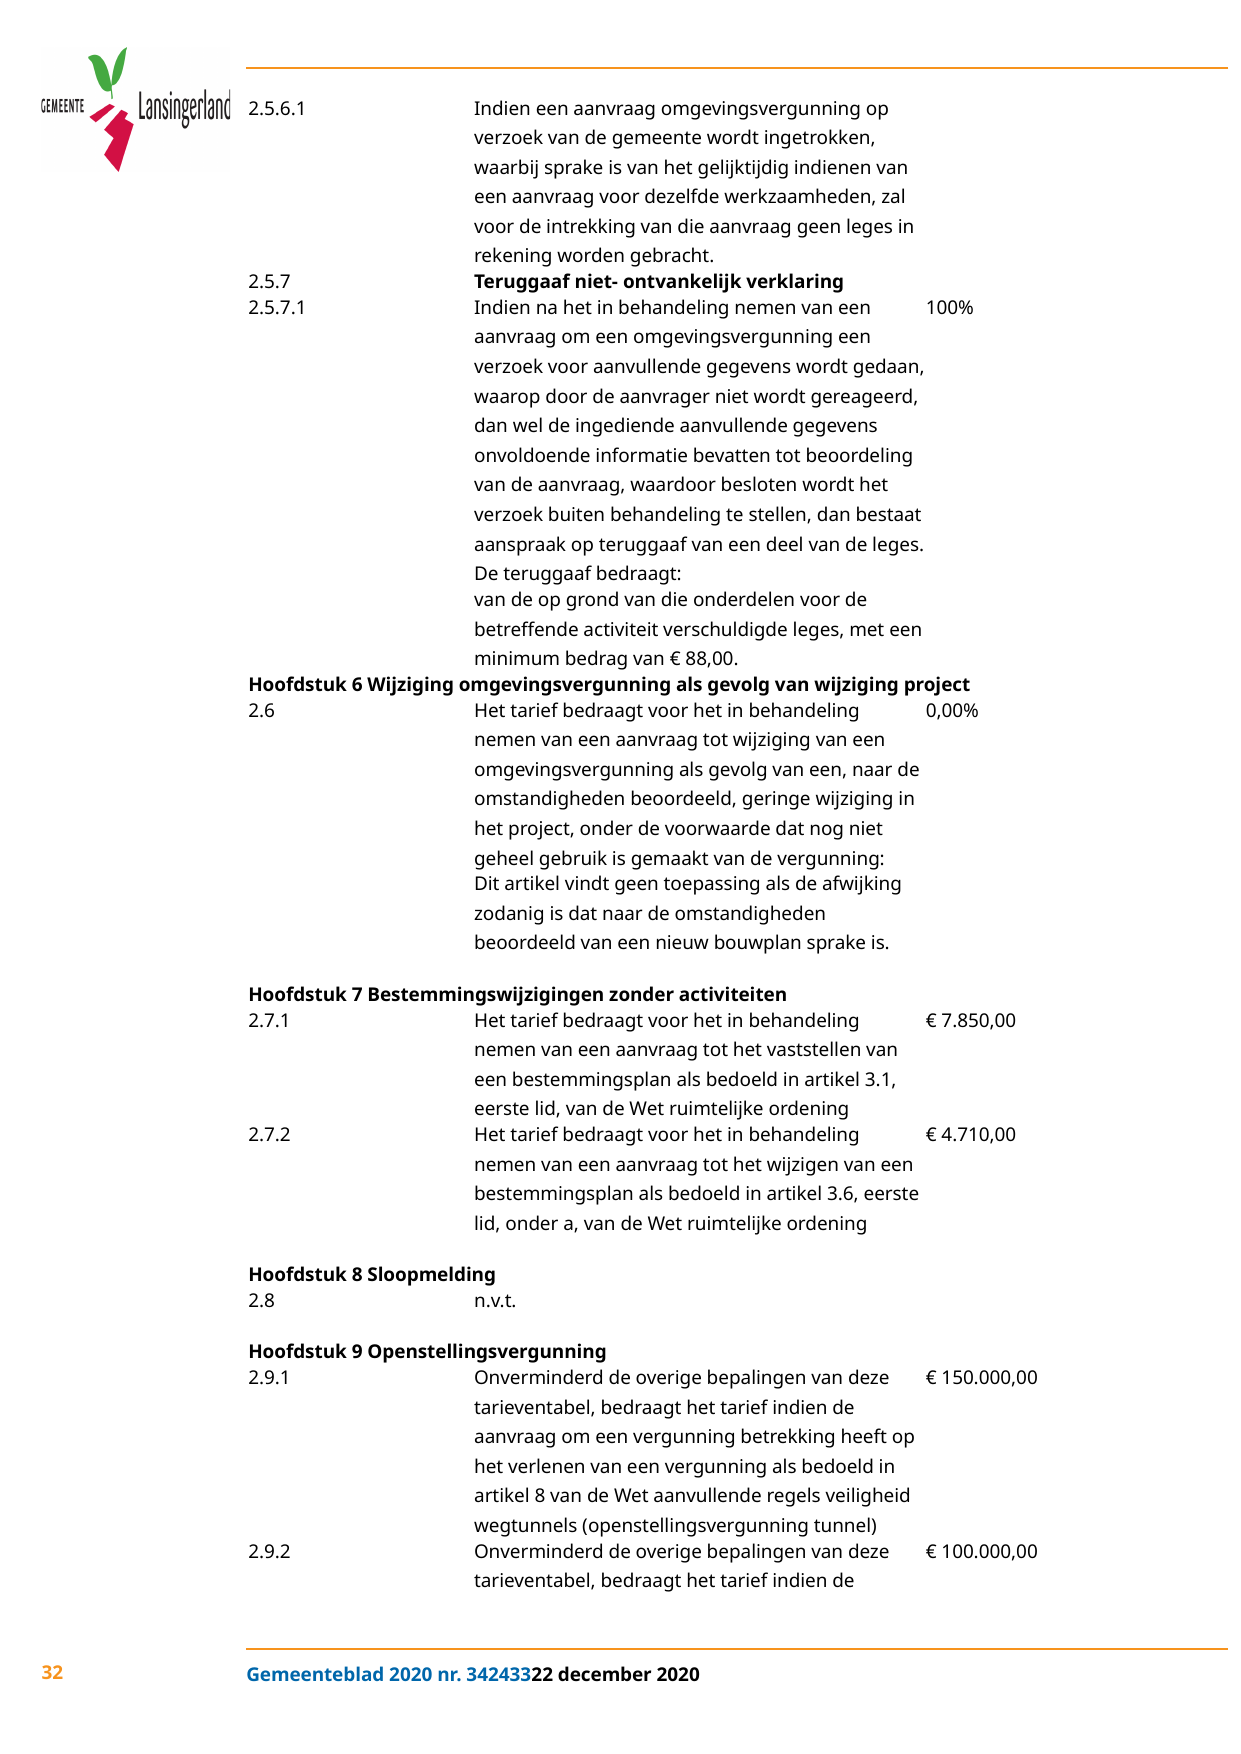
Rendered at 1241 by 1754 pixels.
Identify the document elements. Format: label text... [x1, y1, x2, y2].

table_cell van de op grond van die onderdelen voor de betreffende activiteit verschuldigde leges, met een minimum bedrag van € 88,00. [474, 586, 926, 671]
table_cell Indien na het in behandeling nemen van een aanvraag om een omgevingsvergunning een verzoek voor aanvullende gegevens wordt gedaan, waarop door de aanvrager niet wordt gereageerd, dan wel de ingediende aanvullende gegevens onvoldoende informatie bevatten tot beoordeling van de aanvraag, waardoor besloten wordt het verzoek buiten behandeling te stellen, dan bestaat aanspraak op teruggaaf van een deel van de leges. De teruggaaf bedraagt: [474, 294, 926, 586]
table_cell [248, 1236, 1152, 1261]
table_cell 2.5.6.1 [248, 95, 474, 268]
table_cell Het tarief bedraagt voor het in behandeling nemen van een aanvraag tot het vaststellen van een bestemmingsplan als bedoeld in artikel 3.1, eerste lid, van de Wet ruimtelijke ordening [474, 1007, 926, 1121]
table_cell [926, 269, 1152, 294]
table_cell [248, 586, 474, 671]
table_cell Het tarief bedraagt voor het in behandeling nemen van een aanvraag tot het wijzigen van een bestemmingsplan als bedoeld in artikel 3.6, eerste lid, onder a, van de Wet ruimtelijke ordening [474, 1121, 926, 1236]
table_cell 2.7.1 [248, 1007, 474, 1121]
table_cell € 100.000,00 [926, 1538, 1152, 1593]
table_cell Indien een aanvraag omgevingsvergunning op verzoek van de gemeente wordt ingetrokken, waarbij sprake is van het gelijktijdig indienen van een aanvraag voor dezelfde werkzaamheden, zal voor de intrekking van die aanvraag geen leges in rekening worden gebracht. [474, 95, 926, 268]
table_cell 2.9.2 [248, 1538, 474, 1593]
table_cell [926, 1339, 1152, 1364]
table_cell n.v.t. [474, 1287, 926, 1313]
table_cell 2.8 [248, 1287, 474, 1313]
table_cell Onverminderd de overige bepalingen van deze tarieventabel, bedraagt het tarief indien de aanvraag om een vergunning betrekking heeft op het verlenen van een vergunning als bedoeld in artikel 8 van de Wet aanvullende regels veiligheid wegtunnels (openstellingsvergunning tunnel) [474, 1364, 926, 1538]
table_cell € 150.000,00 [926, 1364, 1152, 1538]
table_cell 2.9.1 [248, 1364, 474, 1538]
table_cell [926, 1261, 1152, 1287]
table_cell Dit artikel vindt geen toepassing als de afwijking zodanig is dat naar de omstandigheden beoordeeld van een nieuw bouwplan sprake is. [474, 870, 926, 955]
table_cell Hoofdstuk 6 Wijziging omgevingsvergunning als gevolg van wijziging project [248, 671, 1152, 697]
table_cell 2.5.7.1 [248, 294, 474, 586]
table_cell € 4.710,00 [926, 1121, 1152, 1236]
table_cell 2.5.7 [248, 269, 474, 294]
table_cell [248, 870, 474, 955]
picture [41, 47, 231, 172]
table_cell [248, 955, 1152, 981]
table_cell [926, 870, 1152, 955]
table_cell Onverminderd de overige bepalingen van deze tarieventabel, bedraagt het tarief indien de [474, 1538, 926, 1593]
table_cell Hoofdstuk 9 Openstellingsvergunning [248, 1339, 926, 1364]
table_cell 2.6 [248, 697, 474, 870]
table_cell Hoofdstuk 7 Bestemmingswijzigingen zonder activiteiten [248, 981, 926, 1007]
table_cell € 7.850,00 [926, 1007, 1152, 1121]
table_cell Het tarief bedraagt voor het in behandeling nemen van een aanvraag tot wijziging van een omgevingsvergunning als gevolg van een, naar de omstandigheden beoordeeld, geringe wijziging in het project, onder de voorwaarde dat nog niet geheel gebruik is gemaakt van de vergunning: [474, 697, 926, 870]
table_cell 0,00% [926, 697, 1152, 870]
table_cell Hoofdstuk 8 Sloopmelding [248, 1261, 926, 1287]
table_cell [926, 586, 1152, 671]
table_cell [248, 1313, 1152, 1339]
table_cell [926, 1287, 1152, 1313]
table_cell Teruggaaf niet- ontvankelijk verklaring [474, 269, 926, 294]
table_cell [926, 981, 1152, 1007]
table_cell 2.7.2 [248, 1121, 474, 1236]
table_cell 100% [926, 294, 1152, 586]
table_cell [926, 95, 1152, 268]
